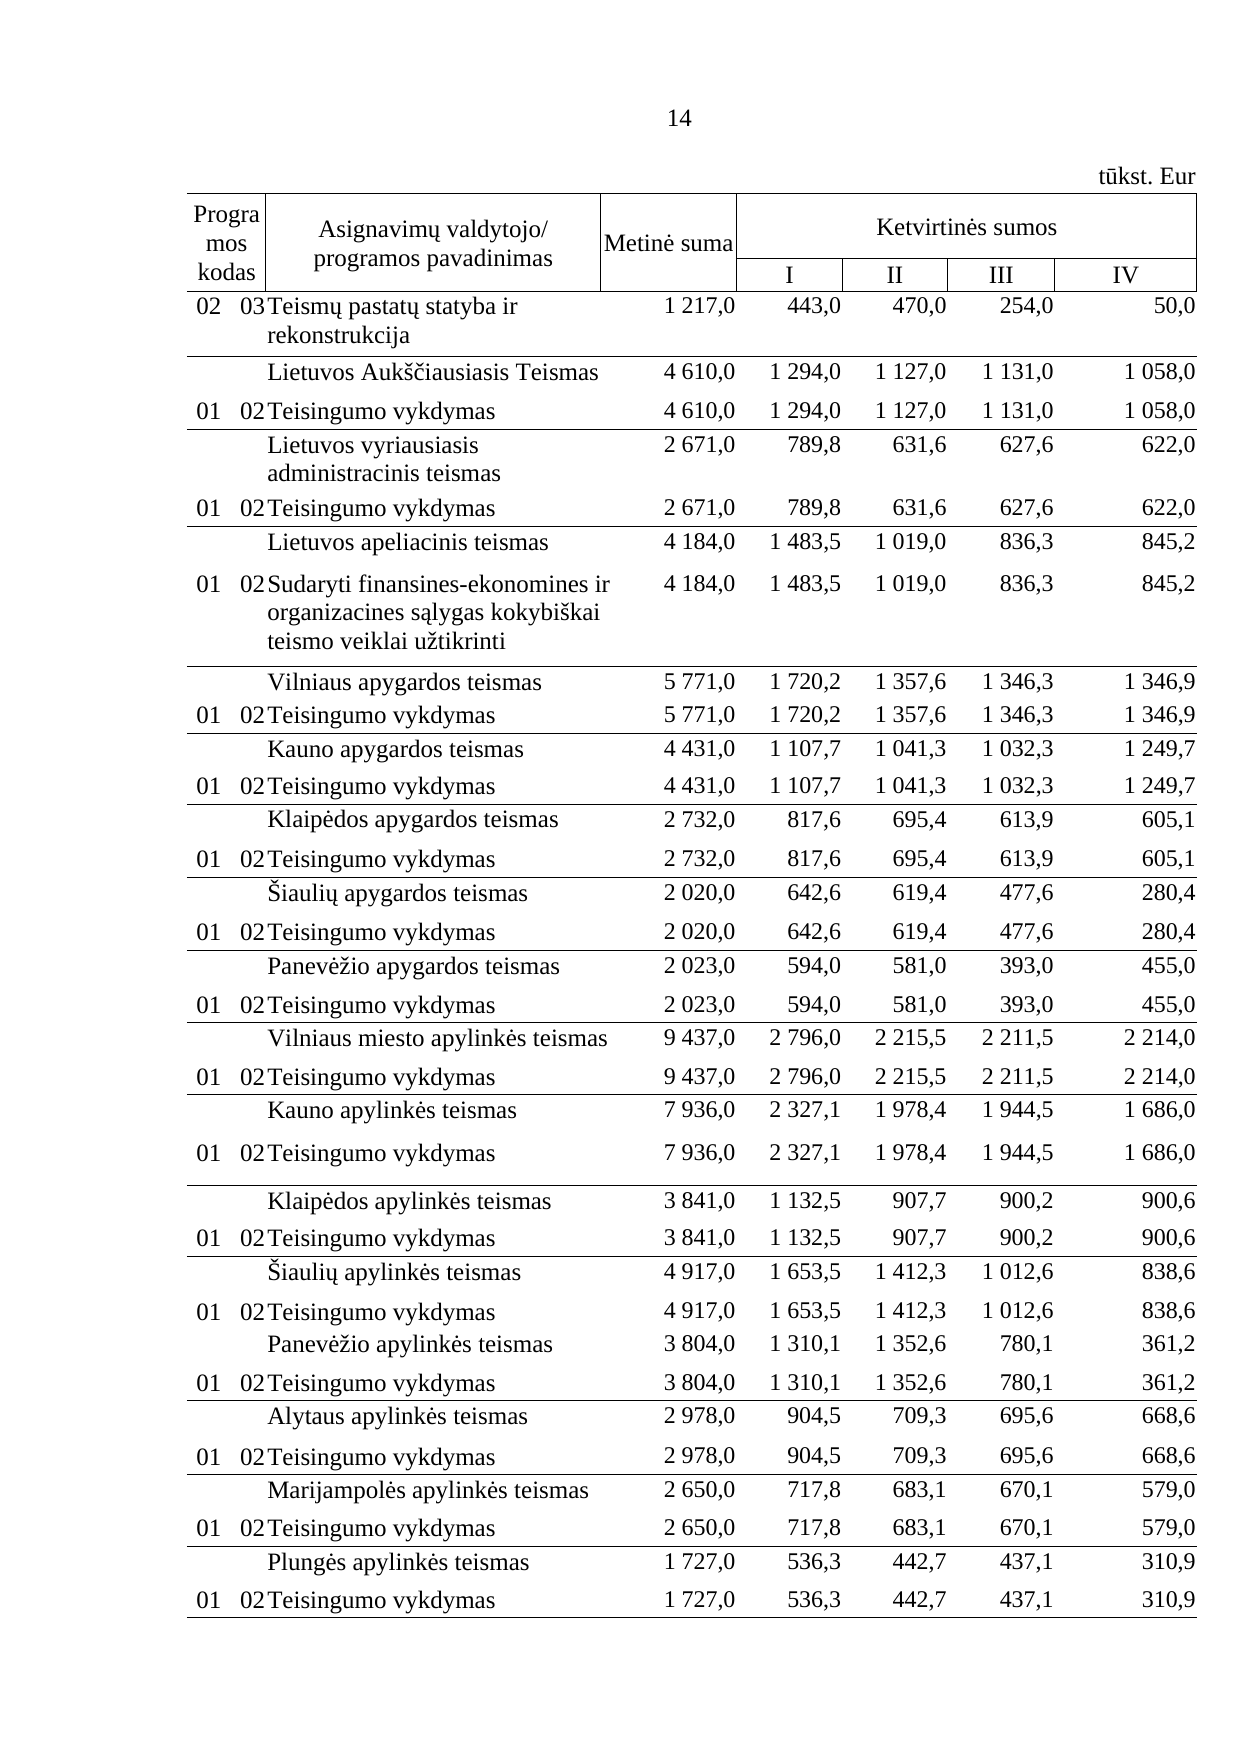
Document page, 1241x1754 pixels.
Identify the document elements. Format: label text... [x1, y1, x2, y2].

table_cell 1 131,0 [948, 396, 1054, 429]
table_cell Teisingumo vykdymas [266, 1224, 613, 1256]
table_cell 01 [187, 569, 222, 666]
table_cell 622,0 [1055, 430, 1197, 493]
table_cell [187, 430, 266, 493]
table_cell 1 346,9 [1055, 700, 1197, 733]
table_cell 1 127,0 [842, 396, 947, 429]
table_cell 2 732,0 [613, 805, 736, 844]
table_cell 2 732,0 [613, 845, 736, 877]
table_cell 683,1 [842, 1475, 947, 1513]
table_cell 02 [222, 1585, 266, 1617]
table_cell 01 [187, 396, 222, 429]
table_cell 1 346,3 [948, 700, 1054, 733]
table_header [222, 161, 266, 193]
table_cell 904,5 [736, 1442, 842, 1474]
table_cell 627,6 [948, 494, 1054, 526]
table_cell 683,1 [842, 1514, 947, 1546]
table_cell 02 [222, 1297, 266, 1329]
table_cell 904,5 [736, 1401, 842, 1442]
table_cell 1 944,5 [948, 1139, 1054, 1185]
table_cell Klaipėdos apylinkės teismas [266, 1186, 613, 1223]
table_cell [187, 1095, 266, 1138]
table_cell 668,6 [1055, 1442, 1197, 1474]
table_cell 845,2 [1055, 527, 1197, 569]
table_cell 2 020,0 [613, 918, 736, 950]
table_cell 4 431,0 [613, 771, 736, 803]
table_cell Programos kodas [187, 194, 265, 291]
table_cell 1 412,3 [842, 1257, 947, 1297]
table_cell 836,3 [948, 527, 1054, 569]
table_cell [187, 1257, 266, 1297]
table_cell [187, 1329, 266, 1368]
table_cell [187, 951, 266, 990]
table_cell 780,1 [948, 1329, 1054, 1368]
table_cell 579,0 [1055, 1514, 1197, 1546]
table_cell 695,4 [842, 805, 947, 844]
table_cell 2 650,0 [613, 1475, 736, 1513]
table_cell 442,7 [842, 1547, 947, 1585]
table_cell 442,7 [842, 1585, 947, 1617]
table_cell 900,2 [948, 1224, 1054, 1256]
table_cell 280,4 [1055, 878, 1197, 917]
table_cell 670,1 [948, 1475, 1054, 1513]
table_cell Šiaulių apygardos teismas [266, 878, 613, 917]
table_cell 1 483,5 [736, 527, 842, 569]
table_cell 03 [222, 292, 266, 356]
table_cell 1 653,5 [736, 1257, 842, 1297]
table_cell 2 796,0 [736, 1023, 842, 1062]
table_cell 4 610,0 [613, 396, 736, 429]
table_cell 1 131,0 [948, 357, 1054, 396]
table_cell Teisingumo vykdymas [266, 494, 613, 526]
table_cell 3 804,0 [613, 1368, 736, 1400]
table_cell 631,6 [842, 494, 947, 526]
table_cell 01 [187, 1368, 222, 1400]
table_cell IV [1055, 259, 1196, 291]
table_cell [187, 805, 266, 844]
table_cell 1 249,7 [1055, 734, 1197, 771]
table_cell 536,3 [736, 1585, 842, 1617]
table_cell 1 310,1 [736, 1329, 842, 1368]
table_cell 01 [187, 1062, 222, 1094]
table_cell I [737, 259, 842, 291]
table_cell Teisingumo vykdymas [266, 1368, 613, 1400]
table_cell 5 771,0 [613, 667, 736, 700]
table_cell 579,0 [1055, 1475, 1197, 1513]
table_cell 1 058,0 [1055, 396, 1197, 429]
table_cell 1 357,6 [842, 700, 947, 733]
table_cell 594,0 [736, 990, 842, 1022]
table_cell 789,8 [736, 430, 842, 493]
table_header [266, 161, 600, 193]
table_cell 605,1 [1055, 845, 1197, 877]
table_cell 2 978,0 [613, 1401, 736, 1442]
table_cell Sudaryti finansines-ekonomines ir organizacines sąlygas kokybiškai teismo veiklai užtikrinti [266, 569, 613, 666]
table_cell 1 720,2 [736, 667, 842, 700]
table_header [736, 161, 842, 193]
table_header tūkst. Eur [948, 161, 1197, 193]
table_cell 613,9 [948, 805, 1054, 844]
table_cell 581,0 [842, 990, 947, 1022]
table_cell 02 [222, 1514, 266, 1546]
table_cell 02 [222, 845, 266, 877]
table_cell 709,3 [842, 1401, 947, 1442]
table_cell Teisingumo vykdymas [266, 700, 613, 733]
table_cell Teisingumo vykdymas [266, 1514, 613, 1546]
table_cell [187, 878, 266, 917]
table_cell 5 771,0 [613, 700, 736, 733]
table_cell 2 650,0 [613, 1514, 736, 1546]
table_cell 1 132,5 [736, 1186, 842, 1223]
table_cell 02 [222, 1368, 266, 1400]
table_cell 1 653,5 [736, 1297, 842, 1329]
table_cell 642,6 [736, 918, 842, 950]
table_cell 817,6 [736, 845, 842, 877]
table_header [187, 161, 222, 193]
table_cell 605,1 [1055, 805, 1197, 844]
table_cell 1 012,6 [948, 1257, 1054, 1297]
table_cell 581,0 [842, 951, 947, 990]
table_cell 4 917,0 [613, 1297, 736, 1329]
table_cell 1 686,0 [1055, 1095, 1197, 1138]
table_cell 668,6 [1055, 1401, 1197, 1442]
table_cell 631,6 [842, 430, 947, 493]
table_cell 1 727,0 [613, 1547, 736, 1585]
table_cell 695,6 [948, 1401, 1054, 1442]
table_cell Panevėžio apylinkės teismas [266, 1329, 613, 1368]
table_cell 393,0 [948, 951, 1054, 990]
table_cell 1 412,3 [842, 1297, 947, 1329]
table_cell 1 346,9 [1055, 667, 1197, 700]
table_cell 2 978,0 [613, 1442, 736, 1474]
table_cell 4 917,0 [613, 1257, 736, 1297]
table_cell Lietuvos apeliacinis teismas [266, 527, 613, 569]
table_cell 01 [187, 771, 222, 803]
table_cell 1 217,0 [613, 292, 736, 356]
table_cell Klaipėdos apygardos teismas [266, 805, 613, 844]
table_cell 1 352,6 [842, 1329, 947, 1368]
table_cell Teisingumo vykdymas [266, 396, 613, 429]
table_cell 477,6 [948, 918, 1054, 950]
table_cell 1 357,6 [842, 667, 947, 700]
table_cell 9 437,0 [613, 1023, 736, 1062]
table_cell Šiaulių apylinkės teismas [266, 1257, 613, 1297]
table_cell III [948, 259, 1054, 291]
table_cell Teisingumo vykdymas [266, 845, 613, 877]
table_cell 2 020,0 [613, 878, 736, 917]
table_cell [187, 1023, 266, 1062]
table_cell 1 019,0 [842, 527, 947, 569]
table_cell 1 720,2 [736, 700, 842, 733]
table_cell 01 [187, 1585, 222, 1617]
table_cell 7 936,0 [613, 1139, 736, 1185]
table_cell Teisingumo vykdymas [266, 1139, 613, 1185]
table_cell [187, 527, 266, 569]
table_cell 695,6 [948, 1442, 1054, 1474]
table_cell Teisingumo vykdymas [266, 771, 613, 803]
table_cell [187, 1475, 266, 1513]
table_cell 1 978,4 [842, 1095, 947, 1138]
table_cell 1 978,4 [842, 1139, 947, 1185]
table_cell 455,0 [1055, 951, 1197, 990]
table_cell 1 686,0 [1055, 1139, 1197, 1185]
table_cell 437,1 [948, 1585, 1054, 1617]
table_cell Teisingumo vykdymas [266, 1442, 613, 1474]
table_cell 470,0 [842, 292, 947, 356]
table_cell 455,0 [1055, 990, 1197, 1022]
table_cell 642,6 [736, 878, 842, 917]
table_cell 619,4 [842, 918, 947, 950]
table_cell 1 032,3 [948, 734, 1054, 771]
table_cell 01 [187, 1224, 222, 1256]
table_cell 2 796,0 [736, 1062, 842, 1094]
table_cell 1 107,7 [736, 734, 842, 771]
table_cell 845,2 [1055, 569, 1197, 666]
table_cell 01 [187, 1139, 222, 1185]
table_cell 900,6 [1055, 1186, 1197, 1223]
table_cell Ketvirtinės sumos [737, 194, 1196, 258]
table_cell 02 [222, 771, 266, 803]
table_cell 02 [222, 700, 266, 733]
table_cell 2 214,0 [1055, 1062, 1197, 1094]
table_cell 02 [222, 990, 266, 1022]
table_cell 1 058,0 [1055, 357, 1197, 396]
table_cell [187, 667, 266, 700]
table_cell 02 [222, 1062, 266, 1094]
table_cell 1 132,5 [736, 1224, 842, 1256]
table_cell 02 [222, 396, 266, 429]
table_cell [187, 1401, 266, 1442]
table_cell 477,6 [948, 878, 1054, 917]
table_cell 2 023,0 [613, 951, 736, 990]
table_cell 1 249,7 [1055, 771, 1197, 803]
table_cell Alytaus apylinkės teismas [266, 1401, 613, 1442]
table_cell 2 215,5 [842, 1062, 947, 1094]
table_cell 4 184,0 [613, 527, 736, 569]
table_cell 613,9 [948, 845, 1054, 877]
table_cell 01 [187, 700, 222, 733]
table_cell 670,1 [948, 1514, 1054, 1546]
table_cell 02 [222, 918, 266, 950]
table_cell Teisingumo vykdymas [266, 1062, 613, 1094]
table_cell 1 346,3 [948, 667, 1054, 700]
table_cell Lietuvos vyriausiasis administracinis teismas [266, 430, 613, 493]
table_cell Metinė suma [601, 194, 736, 291]
table_cell 443,0 [736, 292, 842, 356]
table_cell 900,2 [948, 1186, 1054, 1223]
table_cell 1 041,3 [842, 734, 947, 771]
table_cell 3 841,0 [613, 1186, 736, 1223]
table_cell 622,0 [1055, 494, 1197, 526]
table_cell 254,0 [948, 292, 1054, 356]
table_cell 01 [187, 1297, 222, 1329]
table_cell II [843, 259, 947, 291]
table_cell 02 [187, 292, 222, 356]
table_cell Kauno apygardos teismas [266, 734, 613, 771]
table_cell Teisingumo vykdymas [266, 1585, 613, 1617]
table_cell 1 727,0 [613, 1585, 736, 1617]
table_cell 2 023,0 [613, 990, 736, 1022]
table_cell 02 [222, 1442, 266, 1474]
table_cell 838,6 [1055, 1257, 1197, 1297]
table_cell 695,4 [842, 845, 947, 877]
table_cell 2 214,0 [1055, 1023, 1197, 1062]
table_cell 4 431,0 [613, 734, 736, 771]
table_cell 437,1 [948, 1547, 1054, 1585]
table_cell 310,9 [1055, 1585, 1197, 1617]
table_cell 4 184,0 [613, 569, 736, 666]
table_cell 02 [222, 1139, 266, 1185]
table_cell 1 352,6 [842, 1368, 947, 1400]
table_cell 02 [222, 569, 266, 666]
table_header [842, 161, 947, 193]
table_cell 907,7 [842, 1186, 947, 1223]
table_cell [187, 357, 266, 396]
table_cell 310,9 [1055, 1547, 1197, 1585]
table_cell 1 944,5 [948, 1095, 1054, 1138]
table_cell 780,1 [948, 1368, 1054, 1400]
table_cell 2 215,5 [842, 1023, 947, 1062]
table_cell 619,4 [842, 878, 947, 917]
table_cell 907,7 [842, 1224, 947, 1256]
table_cell 2 671,0 [613, 430, 736, 493]
table_cell 361,2 [1055, 1329, 1197, 1368]
table_cell 280,4 [1055, 918, 1197, 950]
table_cell 1 107,7 [736, 771, 842, 803]
table_cell 1 294,0 [736, 396, 842, 429]
table_cell 2 211,5 [948, 1062, 1054, 1094]
table_cell 900,6 [1055, 1224, 1197, 1256]
table_cell 717,8 [736, 1475, 842, 1513]
table_cell 2 671,0 [613, 494, 736, 526]
table_cell 1 041,3 [842, 771, 947, 803]
table_cell 1 032,3 [948, 771, 1054, 803]
table_cell Panevėžio apygardos teismas [266, 951, 613, 990]
table_cell Vilniaus miesto apylinkės teismas [266, 1023, 613, 1062]
table_cell Marijampolės apylinkės teismas [266, 1475, 613, 1513]
table_cell 1 483,5 [736, 569, 842, 666]
table_cell 2 211,5 [948, 1023, 1054, 1062]
table_cell Lietuvos Aukščiausiasis Teismas [266, 357, 613, 396]
table_cell Teisingumo vykdymas [266, 990, 613, 1022]
table_cell Teisingumo vykdymas [266, 1297, 613, 1329]
table_cell 717,8 [736, 1514, 842, 1546]
table_cell 01 [187, 990, 222, 1022]
table_cell 627,6 [948, 430, 1054, 493]
table_cell 536,3 [736, 1547, 842, 1585]
table_cell [187, 1547, 266, 1585]
table_cell [187, 1186, 266, 1223]
table_cell 393,0 [948, 990, 1054, 1022]
table_cell 2 327,1 [736, 1139, 842, 1185]
table_cell 1 310,1 [736, 1368, 842, 1400]
table_cell 01 [187, 1514, 222, 1546]
table_cell Kauno apylinkės teismas [266, 1095, 613, 1138]
table_cell [187, 734, 266, 771]
table_cell 50,0 [1055, 292, 1197, 356]
table_cell 4 610,0 [613, 357, 736, 396]
table_cell 709,3 [842, 1442, 947, 1474]
table_cell 7 936,0 [613, 1095, 736, 1138]
table_cell 01 [187, 918, 222, 950]
table_cell 1 019,0 [842, 569, 947, 666]
table_header [600, 161, 736, 193]
table_cell 838,6 [1055, 1297, 1197, 1329]
table_cell 02 [222, 1224, 266, 1256]
table_cell 01 [187, 1442, 222, 1474]
table_cell 1 127,0 [842, 357, 947, 396]
table_cell 1 012,6 [948, 1297, 1054, 1329]
table_cell 3 804,0 [613, 1329, 736, 1368]
table_cell 01 [187, 494, 222, 526]
table_cell Asignavimų valdytojo/ programos pavadinimas [266, 194, 600, 291]
table_cell 836,3 [948, 569, 1054, 666]
table_cell 817,6 [736, 805, 842, 844]
table_cell Plungės apylinkės teismas [266, 1547, 613, 1585]
table_cell Teismų pastatų statyba ir rekonstrukcija [266, 292, 613, 356]
table_cell Teisingumo vykdymas [266, 918, 613, 950]
table_cell 361,2 [1055, 1368, 1197, 1400]
table_cell Vilniaus apygardos teismas [266, 667, 613, 700]
table_cell 9 437,0 [613, 1062, 736, 1094]
table_cell 01 [187, 845, 222, 877]
table_cell 3 841,0 [613, 1224, 736, 1256]
table_cell 02 [222, 494, 266, 526]
table_cell 594,0 [736, 951, 842, 990]
table_cell 1 294,0 [736, 357, 842, 396]
table_cell 789,8 [736, 494, 842, 526]
table_cell 2 327,1 [736, 1095, 842, 1138]
